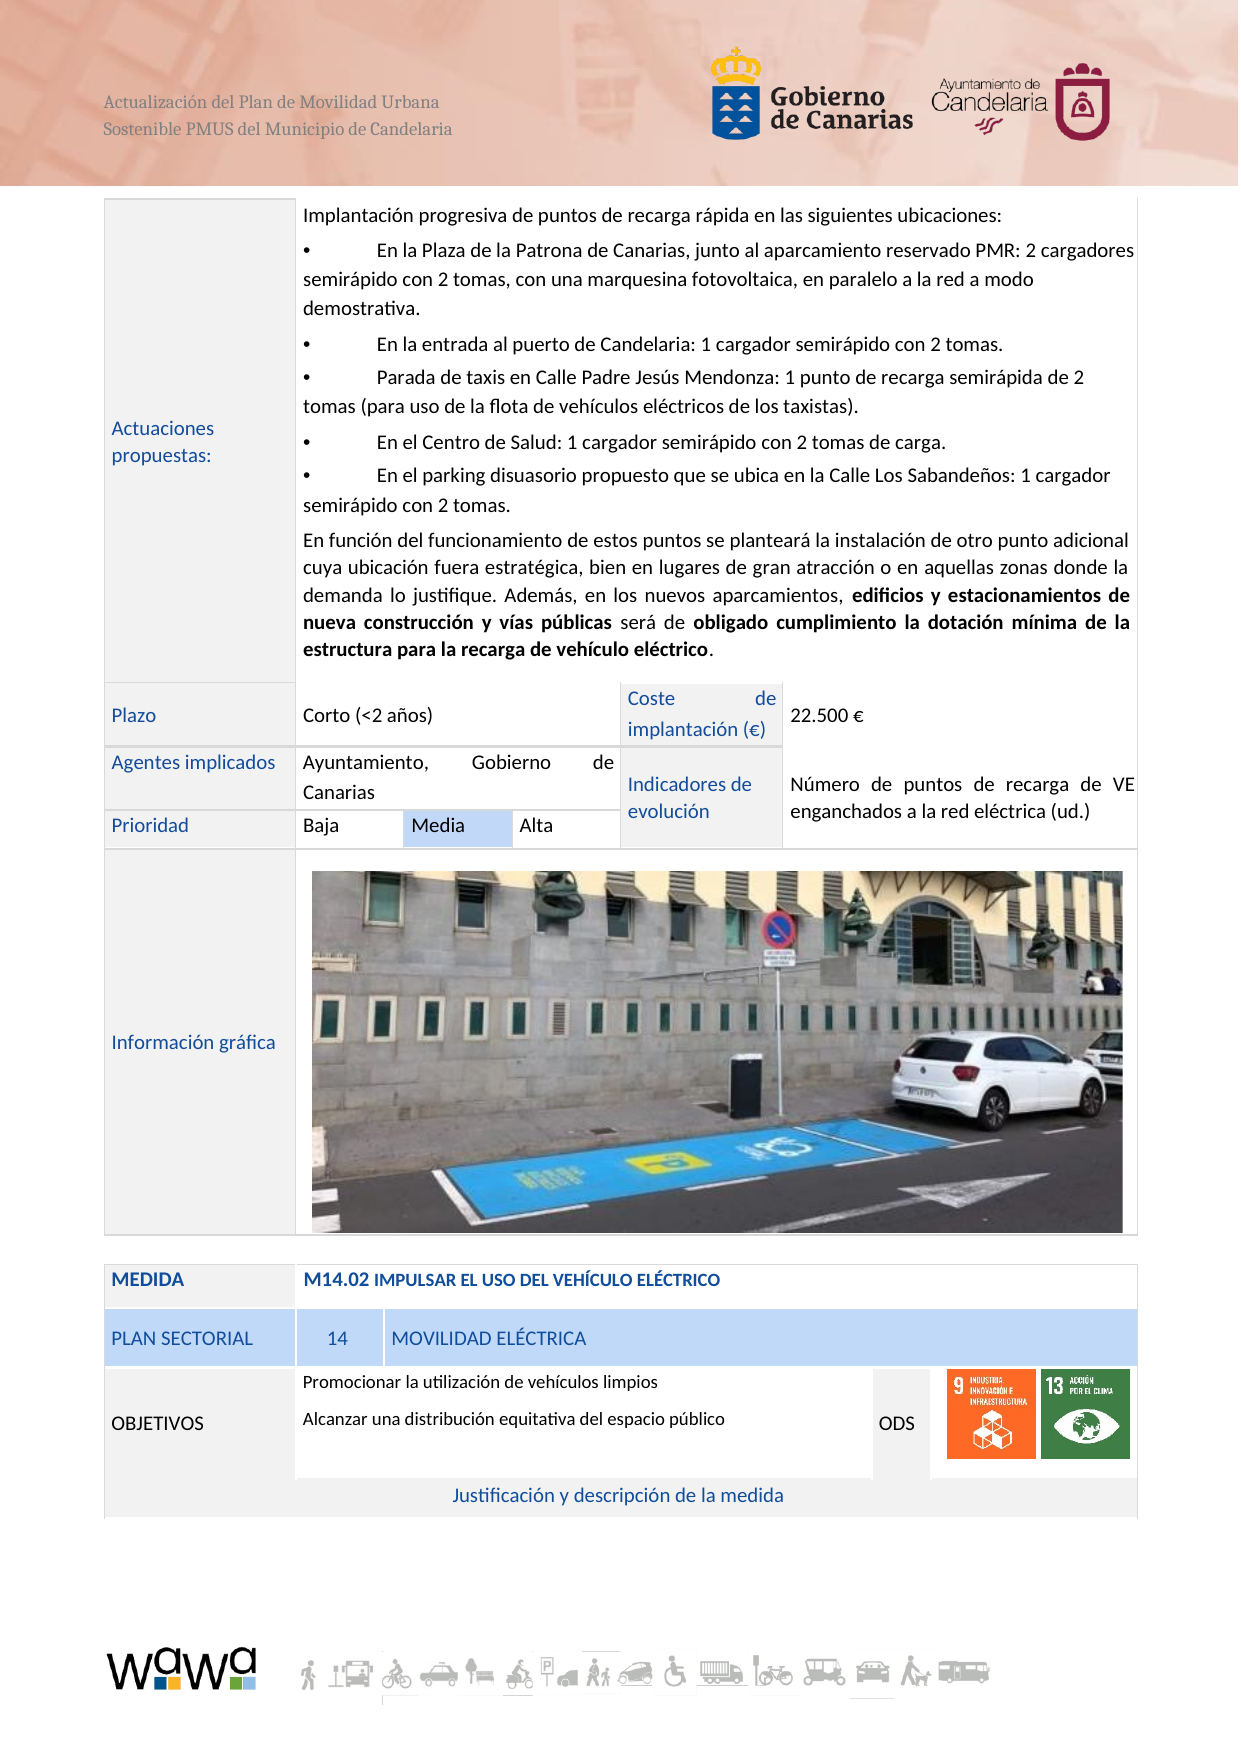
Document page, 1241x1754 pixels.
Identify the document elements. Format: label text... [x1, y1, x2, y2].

table_cell 22.500 € [783, 684, 1137, 745]
table_cell Prioridad [105, 811, 295, 847]
table_cell Promocionar la utilización de vehículos limpios Alcanzar una distribución equitativa del espacio público [297, 1369, 871, 1478]
table_cell Coste de implantación (€) [621, 684, 782, 745]
table_cell Implantación progresiva de puntos de recarga rápida en las siguientes ubicaciones: En la Plaza de la Patrona de Canarias, junto al aparcamiento reservado PMR: 2 cargadores semirápido con 2 tomas, con una marquesina fotovoltaica, en paralelo a la red a modo demostrativa. En la entrada al puerto de Candelaria: 1 cargador semirápido con 2 tomas. Parada de taxis en Calle Padre Jesús Mendonza: 1 punto de recarga semirápida de 2 tomas (para uso de la flota de vehículos eléctricos de los taxistas). En el Centro de Salud: 1 cargador semirápido con 2 tomas de carga. En el parking disuasorio propuesto que se ubica en la Calle Los Sabandeños: 1 cargador semirápido con 2 tomas. En función del funcionamiento de estos puntos se planteará la instalación de otro punto adicional cuya ubicación fuera estratégica, bien en lugares de gran atracción o en aquellas zonas donde la demanda lo justifique. Además, en los nuevos aparcamientos, edificios y estacionamientos de nueva construcción y vías públicas será de obligado cumplimiento la dotación mínima de la estructura para la recarga de vehículo eléctrico. [296, 200, 1137, 682]
table_cell Número de puntos de recarga de VE enganchados a la red eléctrica (ud.) [783, 748, 1137, 847]
table_cell Plazo [105, 683, 295, 745]
table_cell 14 [297, 1309, 383, 1366]
table_cell OBJETIVOS [105, 1369, 295, 1478]
table_cell Ayuntamiento, Gobierno de Canarias [296, 748, 620, 809]
table_cell Indicadores de evolución [621, 748, 782, 847]
table_cell ODS [873, 1369, 930, 1478]
table_cell Agentes implicados [105, 748, 295, 809]
table_cell PLAN SECTORIAL [105, 1309, 295, 1366]
table_cell [296, 850, 1137, 1234]
table_cell Información gráfica [105, 850, 295, 1234]
table_cell Actuaciones propuestas: [105, 200, 295, 682]
table_cell [932, 1369, 1137, 1478]
table_cell Corto (<2 años) [296, 684, 620, 745]
table_cell Alta [513, 811, 620, 847]
table_cell Justificación y descripción de la medida [105, 1480, 1137, 1517]
table_cell Baja [296, 811, 403, 847]
table_header MEDIDA [105, 1265, 295, 1307]
table_cell MOVILIDAD ELÉCTRICA [385, 1309, 1137, 1366]
table_header M14.02 IMPULSAR EL USO DEL VEHÍCULO ELÉCTRICO [297, 1265, 1137, 1307]
table_cell Media [404, 811, 512, 847]
